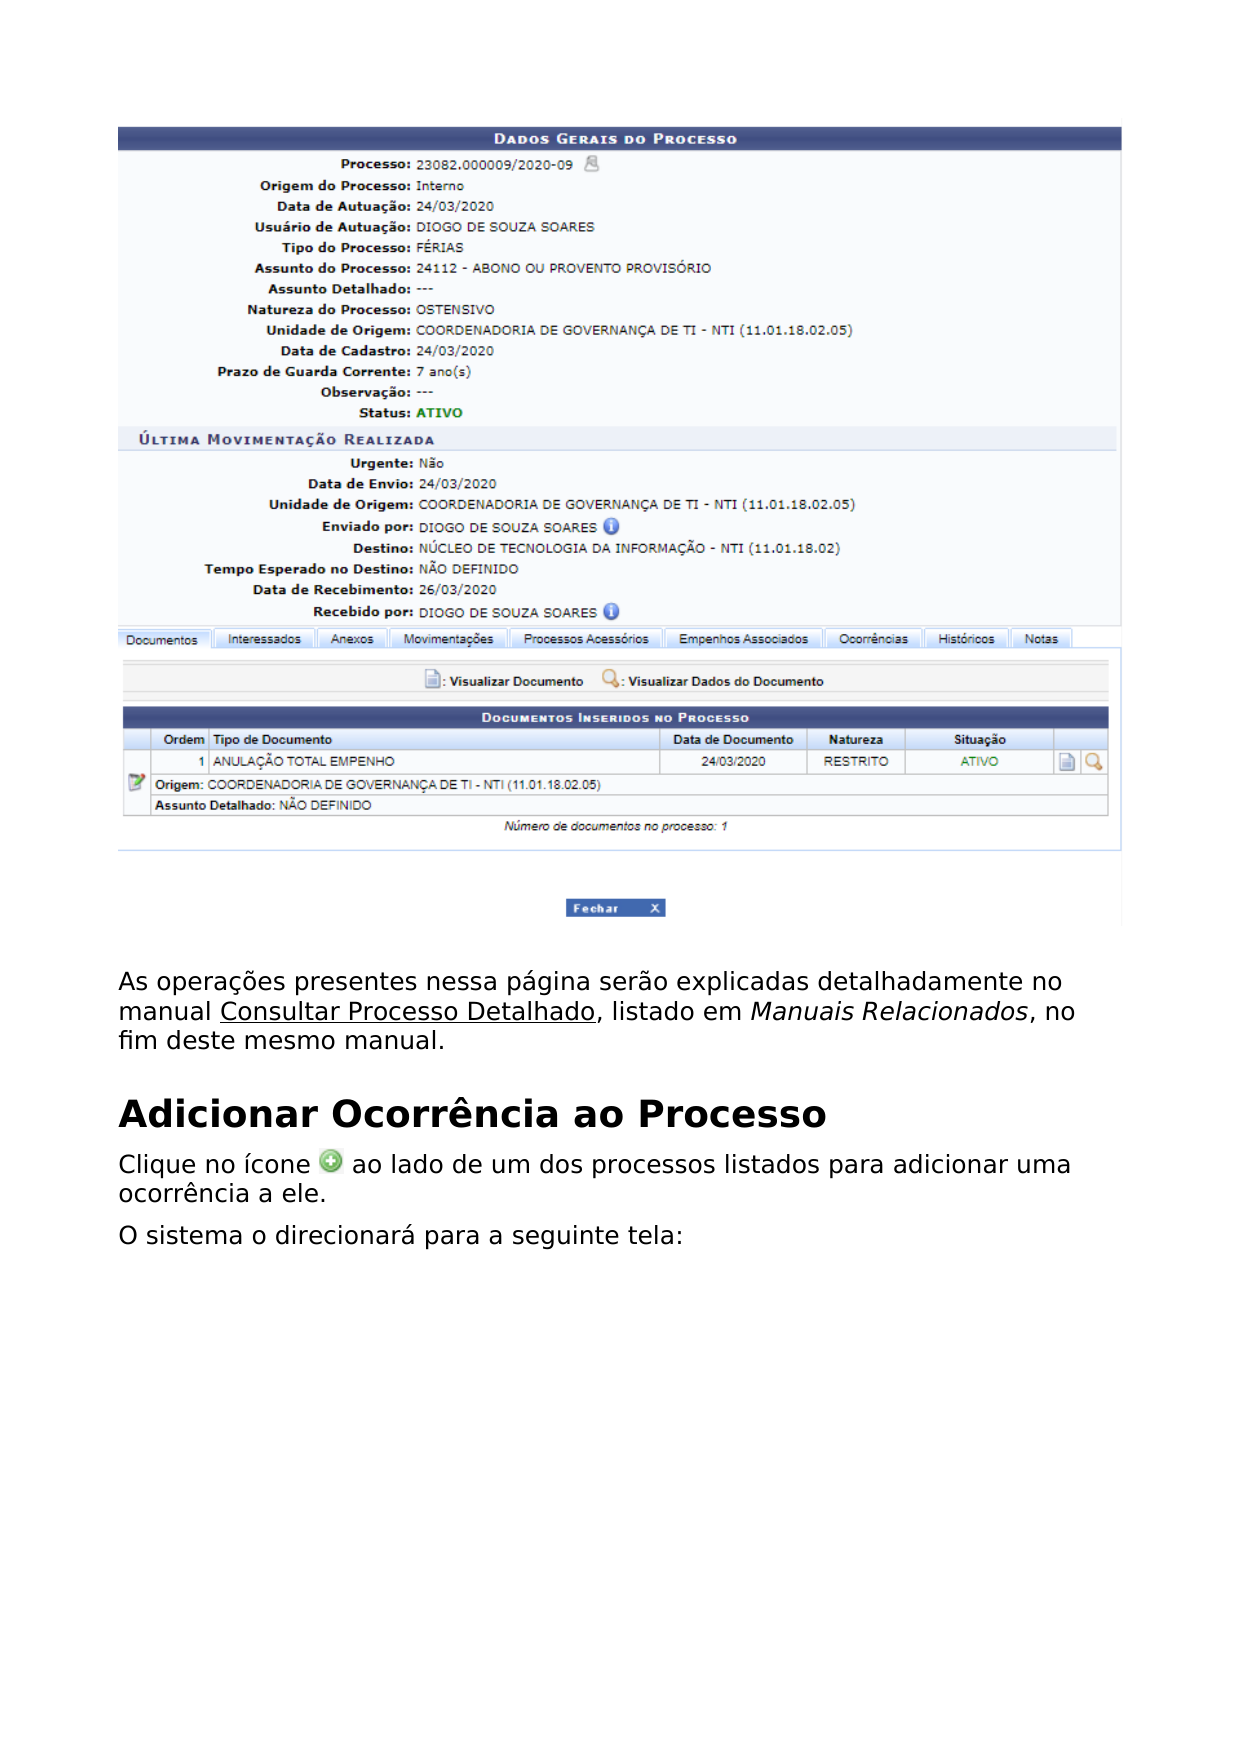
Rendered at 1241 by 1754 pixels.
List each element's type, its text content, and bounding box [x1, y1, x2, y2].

text O sistema o direcionará para a seguinte tela: [118, 1221, 1122, 1250]
picture [318, 1148, 344, 1174]
text As operações presentes nessa página serão explicadas detalhadamente no manual Consultar Processo Detalhado, listado em Manuais Relacionados, no fim deste mesmo manual. [118, 967, 1122, 1055]
text Clique no ícone ao lado de um dos processos listados para adicionar uma ocorrência a ele. [118, 1149, 1122, 1209]
subtitle Adicionar Ocorrência ao Processo [118, 1092, 1122, 1136]
picture [118, 118, 1123, 926]
